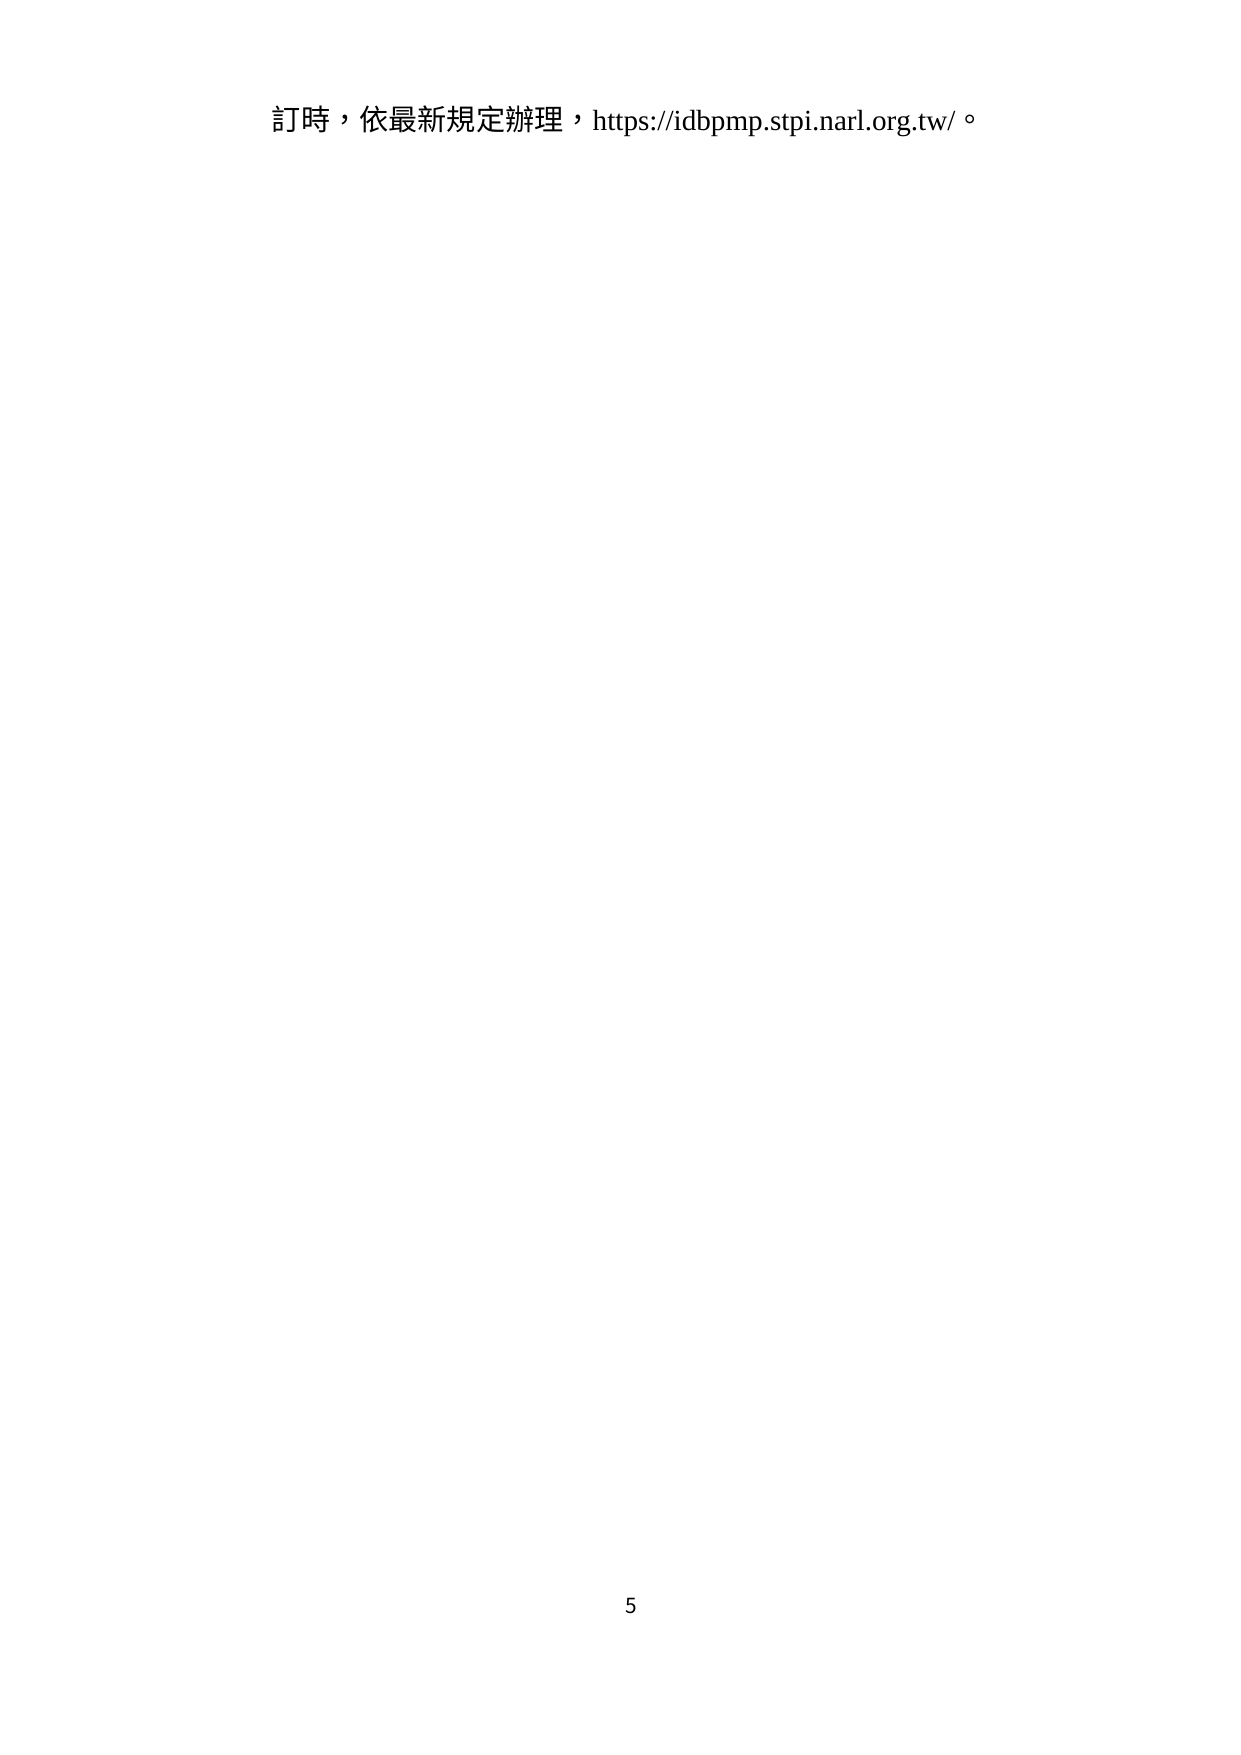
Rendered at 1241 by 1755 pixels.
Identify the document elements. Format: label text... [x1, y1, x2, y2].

list 訂時，依最新規定辦理，https://idbpmp.stpi.narl.org.tw/。 [203, 94, 1109, 140]
